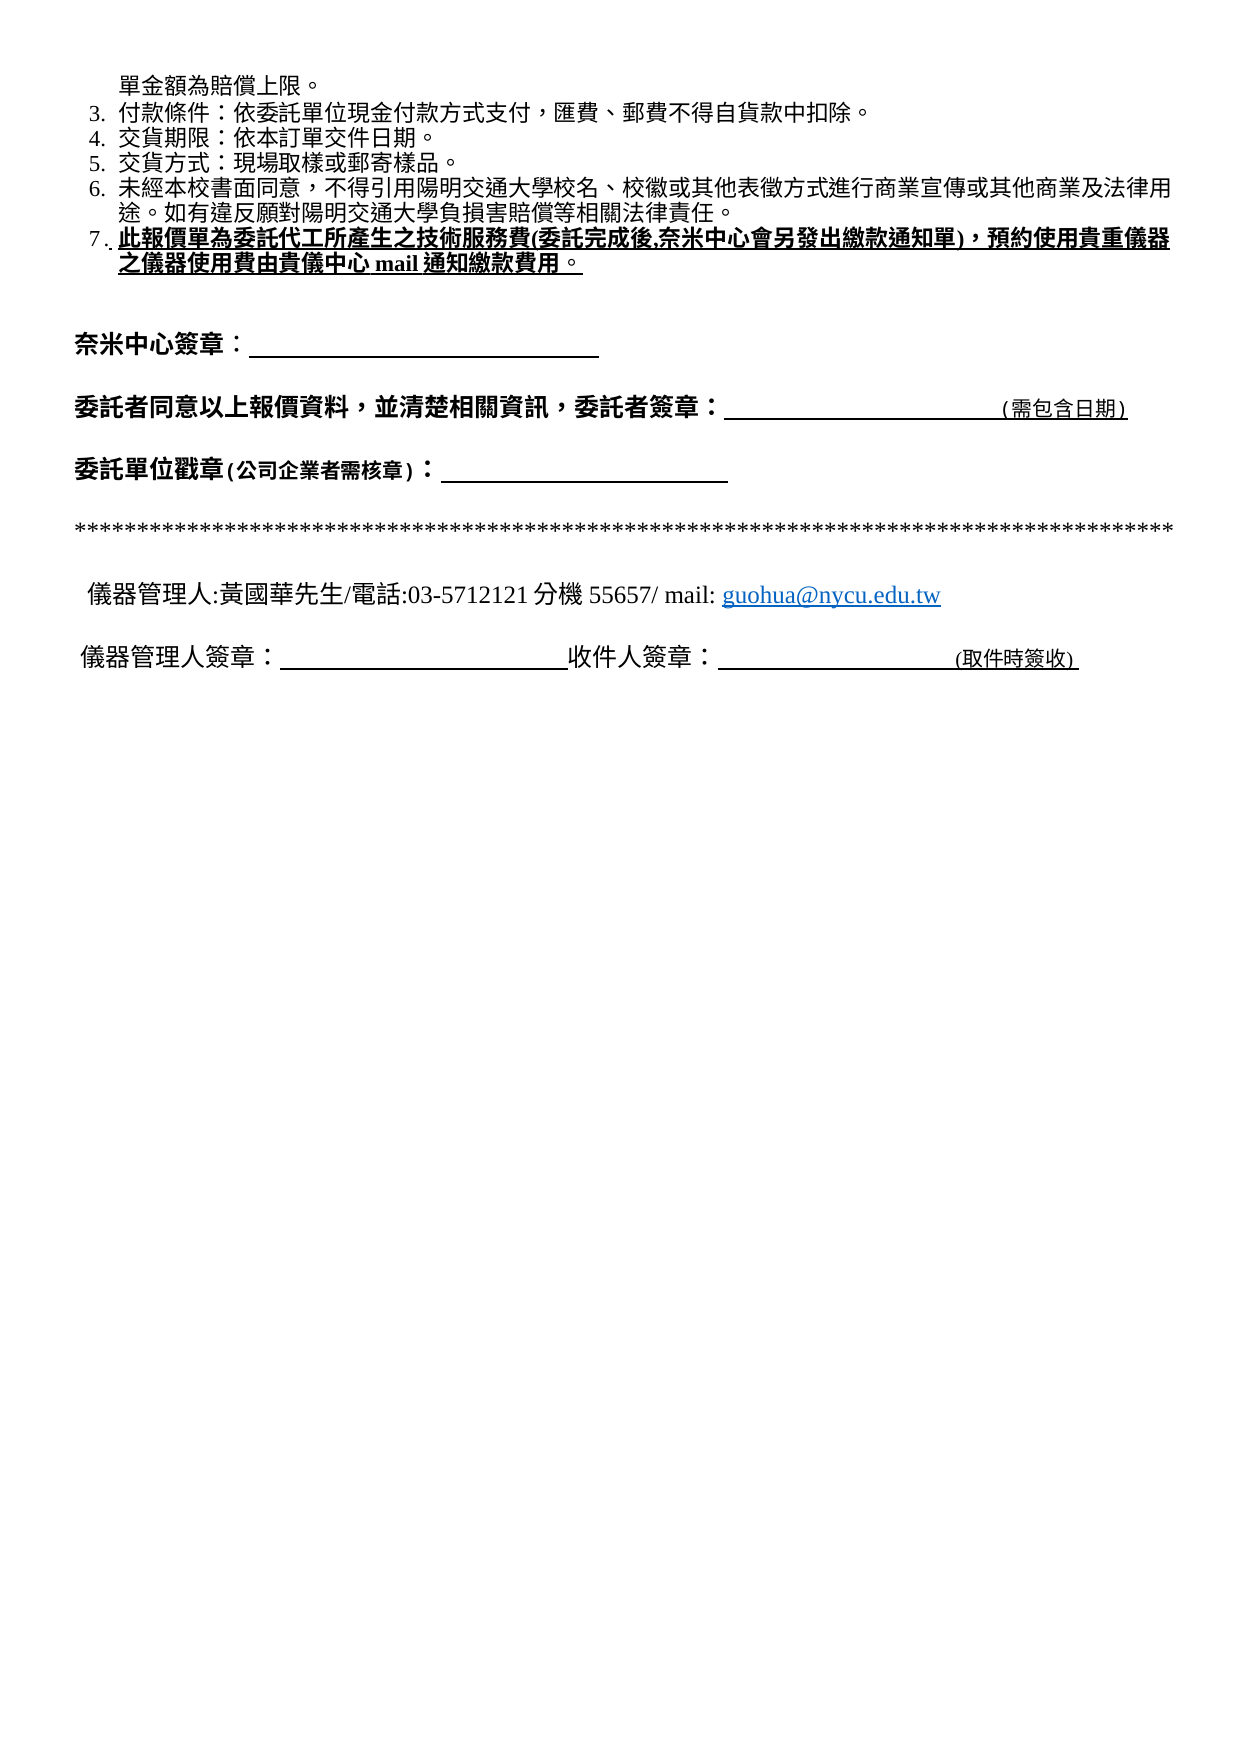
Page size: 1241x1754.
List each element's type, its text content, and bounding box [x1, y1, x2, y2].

list 交貨方式：現場取樣或郵寄樣品。 [89, 151, 1181, 176]
list 未經本校書面同意，不得引用陽明交通大學校名、校徽或其他表徵方式進行商業宣傳或其他商業及法律用途。如有違反願對陽明交通大學負損害賠償等相關法律責任。 [89, 176, 1181, 226]
text 儀器管理人簽章： 收件人簽章： (取件時簽收) [74, 614, 1181, 676]
text 委託者同意以上報價資料，並清楚相關資訊，委託者簽章： (需包含日期) [74, 364, 1181, 426]
text **************************************************************************************** [74, 489, 1181, 551]
text 奈米中心簽章： [74, 301, 1181, 364]
list 此報價單為委託代工所產生之技術服務費(委託完成後,奈米中心會另發出繳款通知單)，預約使用貴重儀器之儀器使用費由貴儀中心mail通知繳款費用。 [89, 226, 1181, 276]
list 單金額為賠償上限。 [89, 68, 1181, 101]
text 委託單位戳章(公司企業者需核章)： [74, 426, 1181, 489]
list 付款條件：依委託單位現金付款方式支付，匯費、郵費不得自貨款中扣除。 [89, 101, 1181, 126]
text 儀器管理人:黃國華先生/電話:03-5712121分機55657/ mail: guohua@nycu.edu.tw [74, 551, 1181, 614]
list 交貨期限：依本訂單交件日期。 [89, 126, 1181, 151]
